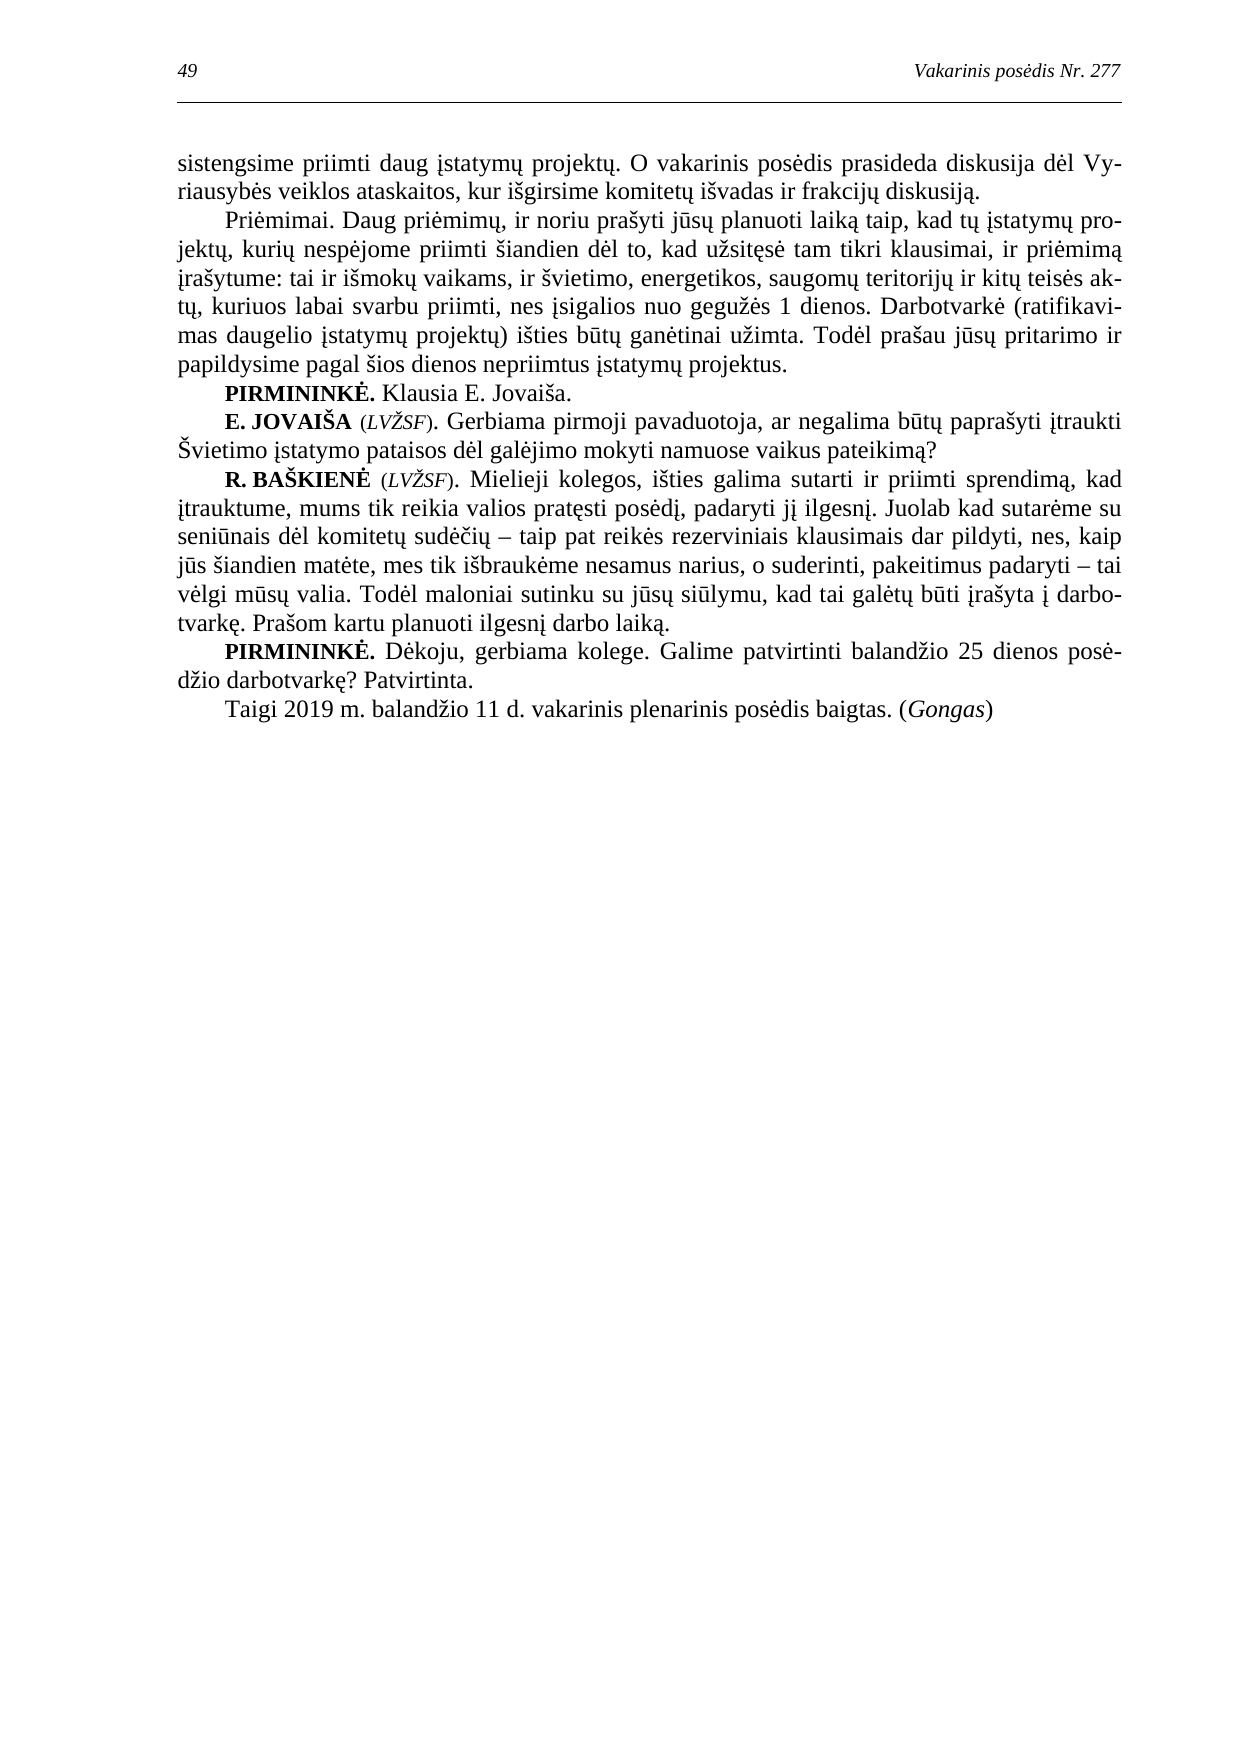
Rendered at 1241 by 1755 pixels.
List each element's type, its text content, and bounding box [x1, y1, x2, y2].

text si­steng­si­me pri­im­ti daug įsta­ty­mų pro­jek­tų. O va­ka­ri­nis po­sė­dis pra­si­de­da dis­ku­si­ja dėl Vy­riau­sy­bės veik­los ata­skai­tos, kur iš­gir­si­me ko­mi­te­tų iš­va­das ir frak­ci­jų dis­ku­si­ją. [177, 148, 1122, 205]
text PIRMININKĖ. Dė­ko­ju, ger­bia­ma ko­le­ge. Ga­li­me pa­tvir­tin­ti ba­lan­džio 25 die­nos po­sė­džio dar­bo­tvarkę? Pa­tvir­tin­ta. [177, 636, 1122, 694]
text PIRMININKĖ. Klau­sia E. Jo­vai­ša. [177, 378, 1122, 406]
text R. BAŠKIENĖ (LVŽSF). Mie­lie­ji ko­le­gos, iš­ties ga­li­ma su­tar­ti ir pri­im­ti spren­di­mą, kad įtrauk­tu­me, mums tik rei­kia va­lios pra­tęs­ti po­sė­dį, pa­da­ry­ti jį il­ges­nį. Juo­lab kad su­ta­rė­me su se­niū­nais dėl ko­mi­te­tų su­dė­čių – taip pat rei­kės re­zer­vi­niais klau­si­mais dar pil­dy­ti, nes, kaip jūs šian­dien ma­tė­te, mes tik iš­brau­kė­me ne­sa­mus na­rius, o su­de­rin­ti, pa­kei­ti­mus pa­da­ry­ti – tai vėl­gi mū­sų va­lia. To­dėl ma­lo­niai su­tin­ku su jū­sų siū­ly­mu, kad tai ga­lė­tų bū­ti įra­šy­ta į dar­bo­tvarkę. Pra­šom kar­tu pla­nuo­ti il­ges­nį dar­bo lai­ką. [177, 464, 1122, 636]
text E. JOVAIŠA (LVŽSF). Ger­bia­ma pir­mo­ji pa­va­duo­to­ja, ar ne­ga­li­ma bū­tų pap­ra­šy­ti įtrauk­ti Švie­ti­mo įsta­ty­mo pa­tai­sos dėl ga­lė­ji­mo mo­ky­ti na­muo­se vai­kus pa­tei­ki­mą? [177, 406, 1122, 464]
text Tai­gi 2019 m. ba­lan­džio 11 d. va­ka­ri­nis ple­na­ri­nis po­sė­dis baig­tas. (Gon­gas) [177, 694, 1122, 723]
text Pri­ėmi­mai. Daug pri­ėmi­mų, ir no­riu pra­šy­ti jū­sų pla­nuo­ti lai­ką taip, kad tų įsta­ty­mų pro­jek­tų, ku­rių ne­spė­jo­me pri­im­ti šian­dien dėl to, kad už­si­tę­sė tam tik­ri klau­si­mai, ir pri­ėmi­mą įra­šy­tu­me: tai ir iš­mo­kų vai­kams, ir švie­ti­mo, ener­ge­ti­kos, sau­go­mų te­ri­to­ri­jų ir ki­tų tei­sės ak­tų, ku­riuos la­bai svar­bu pri­im­ti, nes įsi­ga­lios nuo ge­gu­žės 1 die­nos. Dar­bo­tvarkė (ra­ti­fi­ka­vi­mas dau­ge­lio įsta­ty­mų pro­jek­tų) iš­ties bū­tų ga­nė­ti­nai už­im­ta. To­dėl pra­šau jū­sų pri­ta­ri­mo ir pa­pil­dy­si­me pa­gal šios die­nos ne­pri­im­tus įsta­ty­mų pro­jek­tus. [177, 205, 1122, 378]
